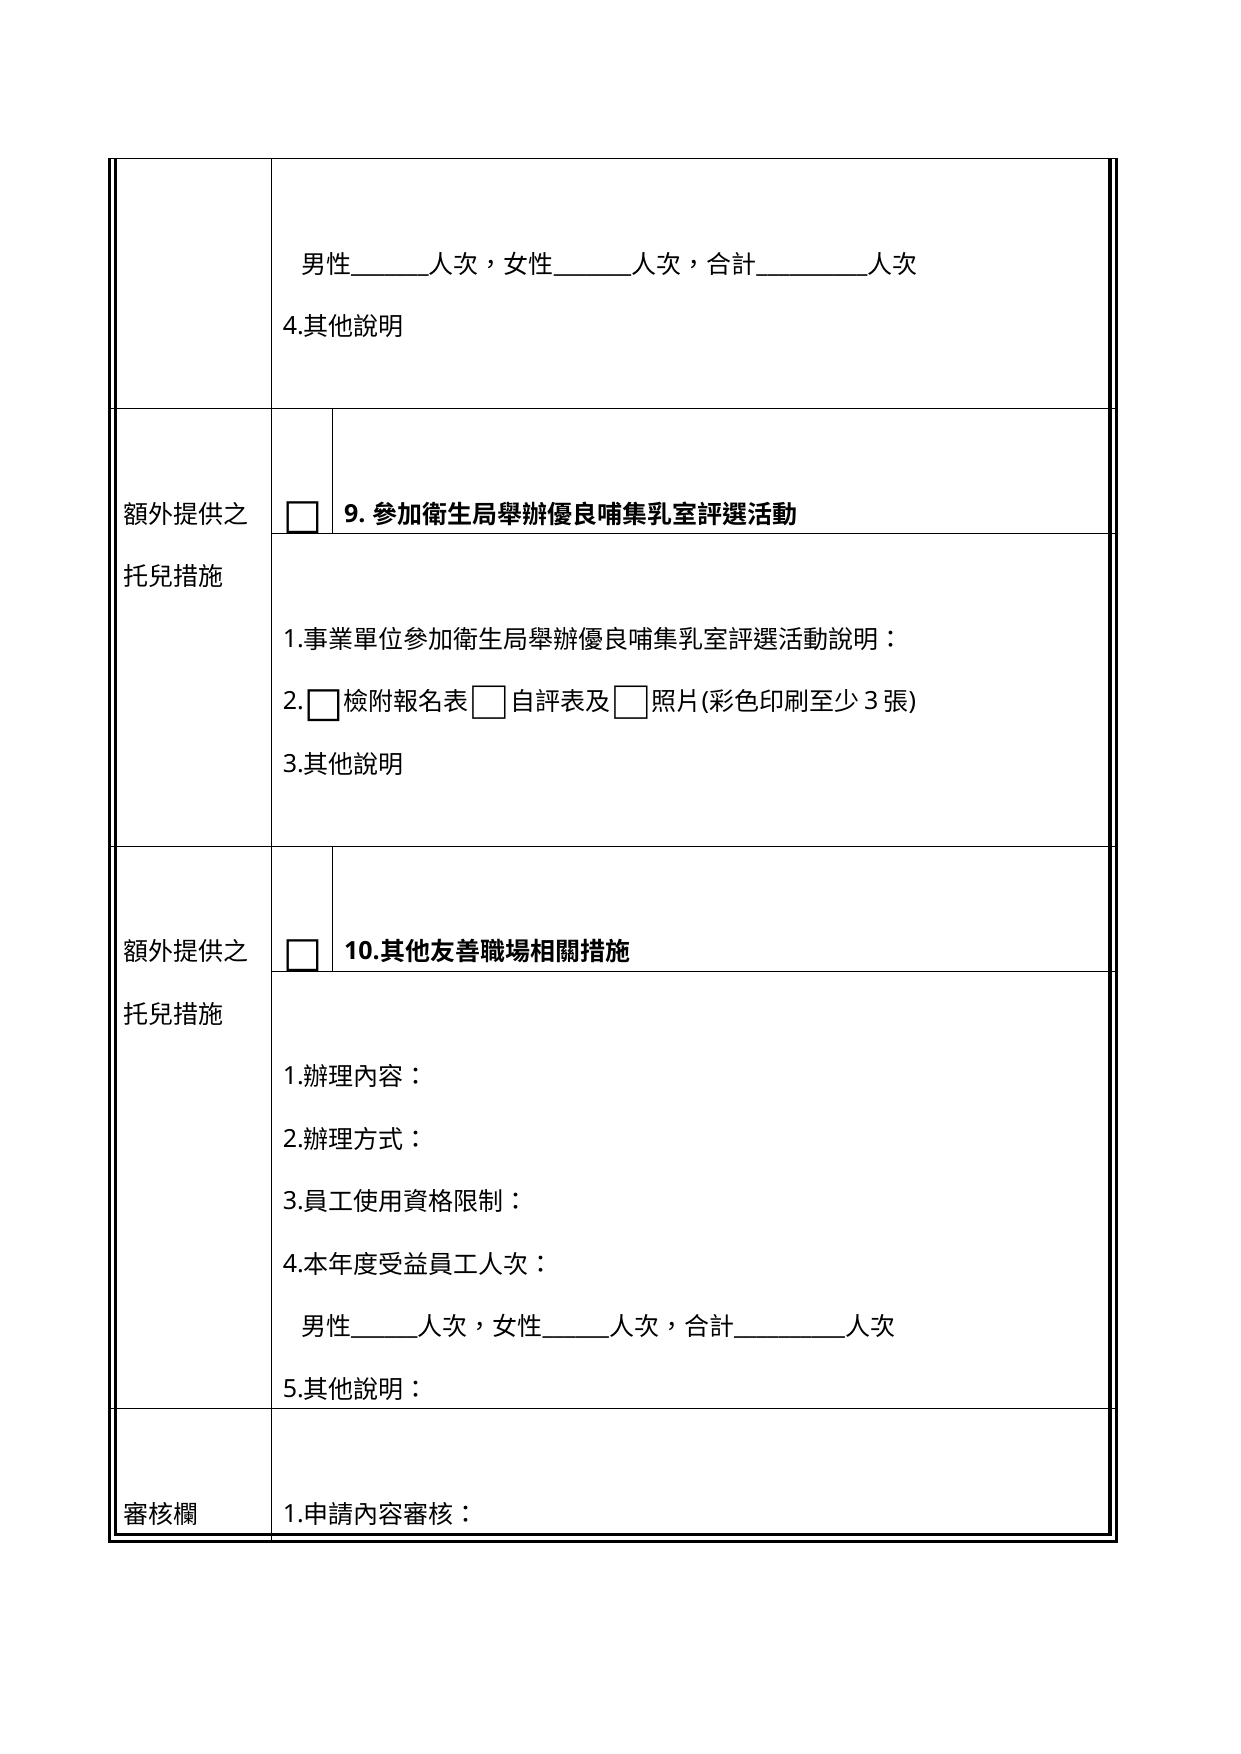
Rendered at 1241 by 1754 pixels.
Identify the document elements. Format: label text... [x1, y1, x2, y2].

table_cell 1.申請內容審核： [272, 1409, 1108, 1533]
table_cell 10.其他友善職場相關措施 [333, 847, 1108, 971]
table_cell □ [272, 409, 332, 533]
table_cell 1.辦理內容： 2.辦理方式： 3.員工使用資格限制： 4.本年度受益員工人次： 男性______人次，女性______人次，合計__________人次 5.其他說明： [272, 972, 1108, 1408]
table_cell 額外提供之托兒措施 [117, 409, 271, 846]
table_cell [117, 159, 271, 408]
table_cell □ [272, 847, 332, 971]
table_cell 額外提供之托兒措施 [117, 847, 271, 1408]
table_cell 1.事業單位參加衛生局舉辦優良哺集乳室評選活動說明： 2.□檢附報名表□自評表及□照片(彩色印刷至少3張) 3.其他說明 [272, 534, 1108, 846]
table_cell 審核欄 [117, 1409, 271, 1533]
table_cell 9. 參加衛生局舉辦優良哺集乳室評選活動 [333, 409, 1108, 533]
table_cell 男性_______人次，女性_______人次，合計__________人次 4.其他說明 [272, 159, 1108, 408]
